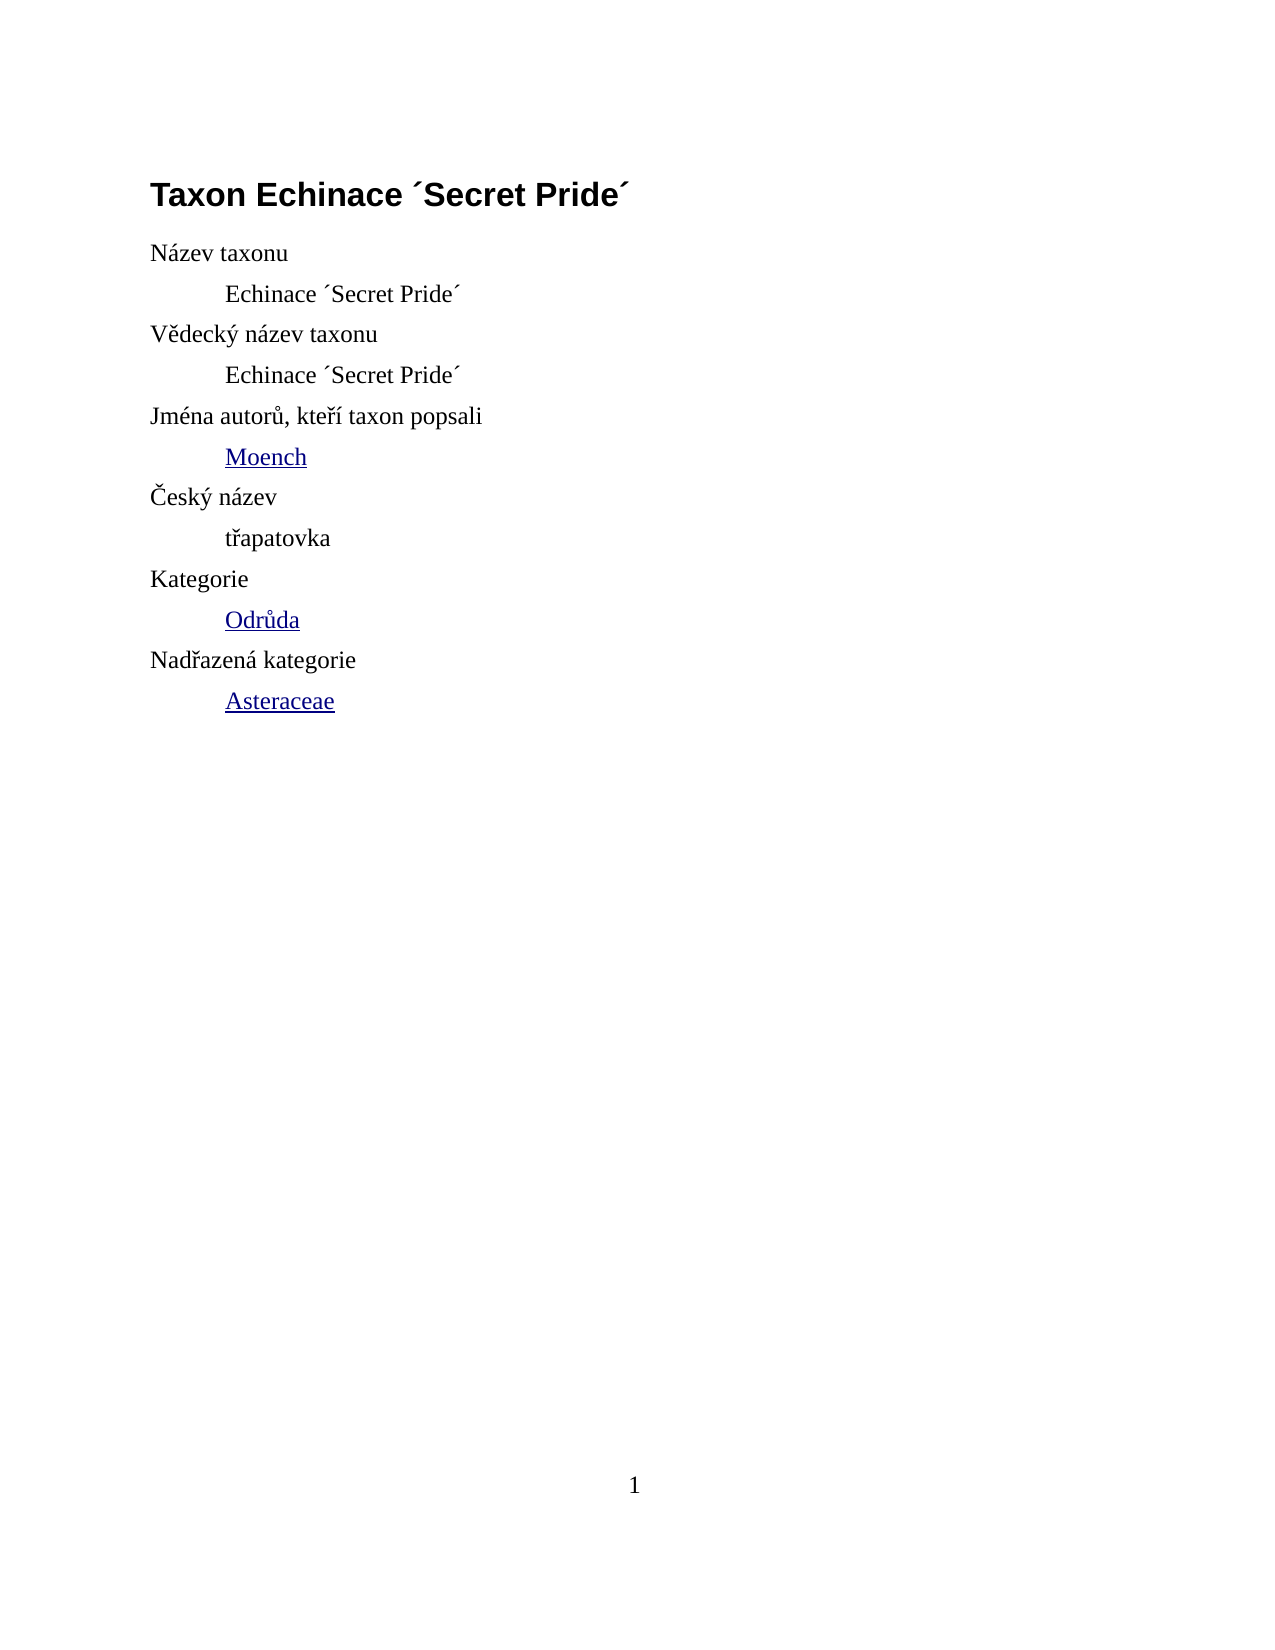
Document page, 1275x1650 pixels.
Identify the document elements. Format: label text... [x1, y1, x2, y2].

text Echinace ´Secret Pride´ [225, 360, 1125, 389]
text Odrůda [225, 605, 1125, 633]
text Vědecký název taxonu [150, 319, 1125, 348]
subtitle Taxon Echinace ´Secret Pride´ [150, 175, 1125, 214]
text Asteraceae [225, 686, 1125, 715]
text Nadřazená kategorie [150, 645, 1125, 674]
text Název taxonu [150, 238, 1125, 267]
text třapatovka [225, 523, 1125, 552]
text Český název [150, 482, 1125, 511]
text Jména autorů, kteří taxon popsali [150, 401, 1125, 430]
text Echinace ´Secret Pride´ [225, 279, 1125, 308]
text Moench [225, 442, 1125, 471]
text Kategorie [150, 564, 1125, 593]
